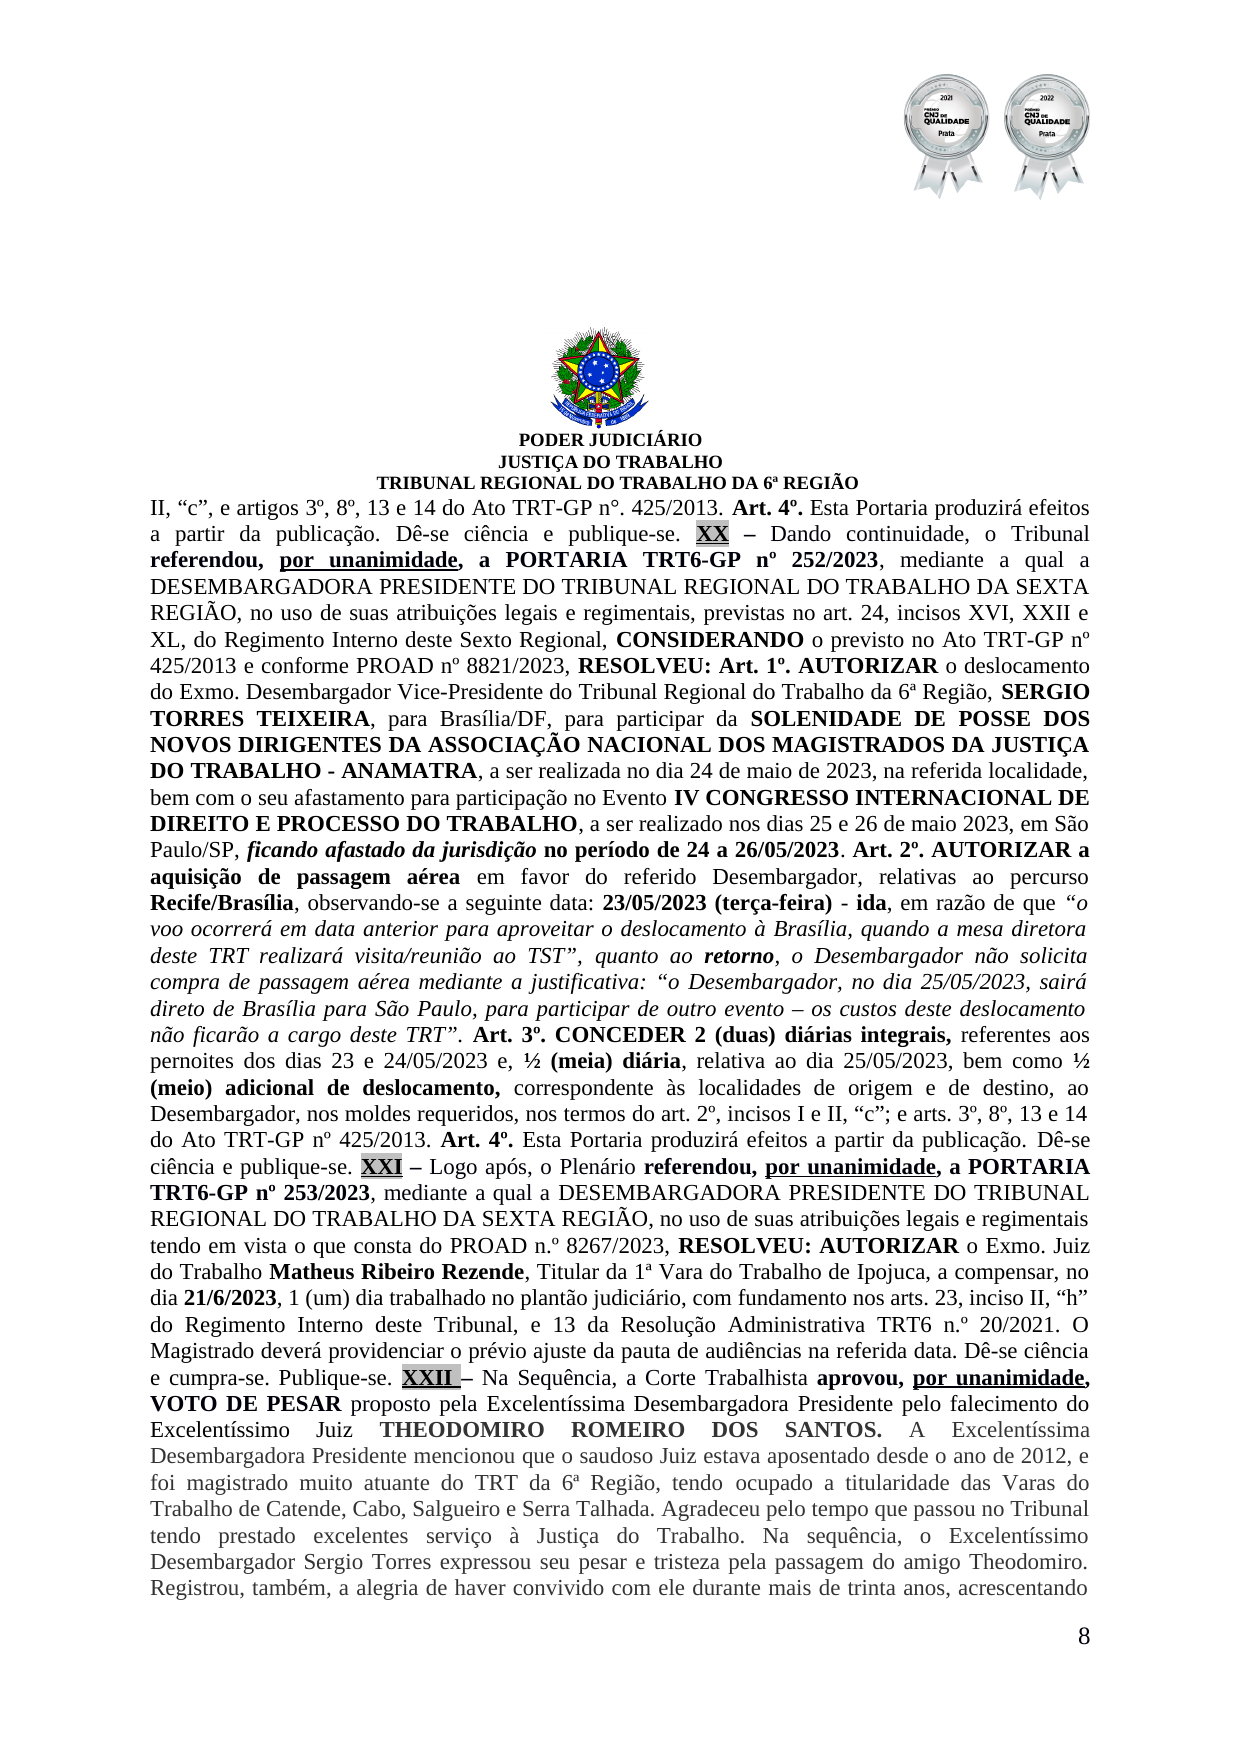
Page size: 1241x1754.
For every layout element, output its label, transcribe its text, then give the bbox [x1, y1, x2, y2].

text II, “c”, e artigos 3º, 8º, 13 e 14 do Ato TRT-GP n°. 425/2013. Art. 4º. Esta Portaria produzirá efeitos a partir da publicação. Dê-se ciência e publique-se. XX – Dando continuidade, o Tribunal referendou, por unanimidade, a PORTARIA TRT6-GP nº 252/2023, mediante a qual a DESEMBARGADORA PRESIDENTE DO TRIBUNAL REGIONAL DO TRABALHO DA SEXTA REGIÃO, no uso de suas atribuições legais e regimentais, previstas no art. 24, incisos XVI, XXII e XL, do Regimento Interno deste Sexto Regional, CONSIDERANDO o previsto no Ato TRT-GP nº 425/2013 e conforme PROAD nº 8821/2023, RESOLVEU: Art. 1º. AUTORIZAR o deslocamento do Exmo. Desembargador Vice-Presidente do Tribunal Regional do Trabalho da 6ª Região, SERGIO TORRES TEIXEIRA, para Brasília/DF, para participar da SOLENIDADE DE POSSE DOS NOVOS DIRIGENTES DA ASSOCIAÇÃO NACIONAL DOS MAGISTRADOS DA JUSTIÇA DO TRABALHO - ANAMATRA, a ser realizada no dia 24 de maio de 2023, na referida localidade, bem com o seu afastamento para participação no Evento IV CONGRESSO INTERNACIONAL DE DIREITO E PROCESSO DO TRABALHO, a ser realizado nos dias 25 e 26 de maio 2023, em São Paulo/SP, ficando afastado da jurisdição no período de 24 a 26/05/2023. Art. 2º. AUTORIZAR a aquisição de passagem aérea em favor do referido Desembargador, relativas ao percurso Recife/Brasília, observando-se a seguinte data: 23/05/2023 (terça-feira) - ida, em razão de que “o voo ocorrerá em data anterior para aproveitar o deslocamento à Brasília, quando a mesa diretora deste TRT realizará visita/reunião ao TST”, quanto ao retorno, o Desembargador não solicita compra de passagem aérea mediante a justificativa: “o Desembargador, no dia 25/05/2023, sairá direto de Brasília para São Paulo, para participar de outro evento – os custos deste deslocamento não ficarão a cargo deste TRT”. Art. 3º. CONCEDER 2 (duas) diárias integrais, referentes aos pernoites dos dias 23 e 24/05/2023 e, ½ (meia) diária, relativa ao dia 25/05/2023, bem como ½ (meio) adicional de deslocamento, correspondente às localidades de origem e de destino, ao Desembargador, nos moldes requeridos, nos termos do art. 2º, incisos I e II, “c”; e arts. 3º, 8º, 13 e 14 do Ato TRT-GP nº 425/2013. Art. 4º. Esta Portaria produzirá efeitos a partir da publicação. Dê-se ciência e publique-se. XXI – Logo após, o Plenário referendou, por unanimidade, a PORTARIA TRT6-GP nº 253/2023, mediante a qual a DESEMBARGADORA PRESIDENTE DO TRIBUNAL REGIONAL DO TRABALHO DA SEXTA REGIÃO, no uso de suas atribuições legais e regimentais tendo em vista o que consta do PROAD n.º 8267/2023, RESOLVEU: AUTORIZAR o Exmo. Juiz do Trabalho Matheus Ribeiro Rezende, Titular da 1ª Vara do Trabalho de Ipojuca, a compensar, no dia 21/6/2023, 1 (um) dia trabalhado no plantão judiciário, com fundamento nos arts. 23, inciso II, “h” do Regimento Interno deste Tribunal, e 13 da Resolução Administrativa TRT6 n.º 20/2021. O Magistrado deverá providenciar o prévio ajuste da pauta de audiências na referida data. Dê-se ciência e cumpra-se. Publique-se. XXII – Na Sequência, a Corte Trabalhista aprovou, por unanimidade, VOTO DE PESAR proposto pela Excelentíssima Desembargadora Presidente pelo falecimento do Excelentíssimo Juiz THEODOMIRO ROMEIRO DOS SANTOS. A Excelentíssima Desembargadora Presidente mencionou que o saudoso Juiz estava aposentado desde o ano de 2012, e foi magistrado muito atuante do TRT da 6ª Região, tendo ocupado a titularidade das Varas do Trabalho de Catende, Cabo, Salgueiro e Serra Talhada. Agradeceu pelo tempo que passou no Tribunal tendo prestado excelentes serviço à Justiça do Trabalho. Na sequência, o Excelentíssimo Desembargador Sergio Torres expressou seu pesar e tristeza pela passagem do amigo Theodomiro. Registrou, também, a alegria de haver convivido com ele durante mais de trinta anos, acrescentando [150, 494, 1090, 1601]
